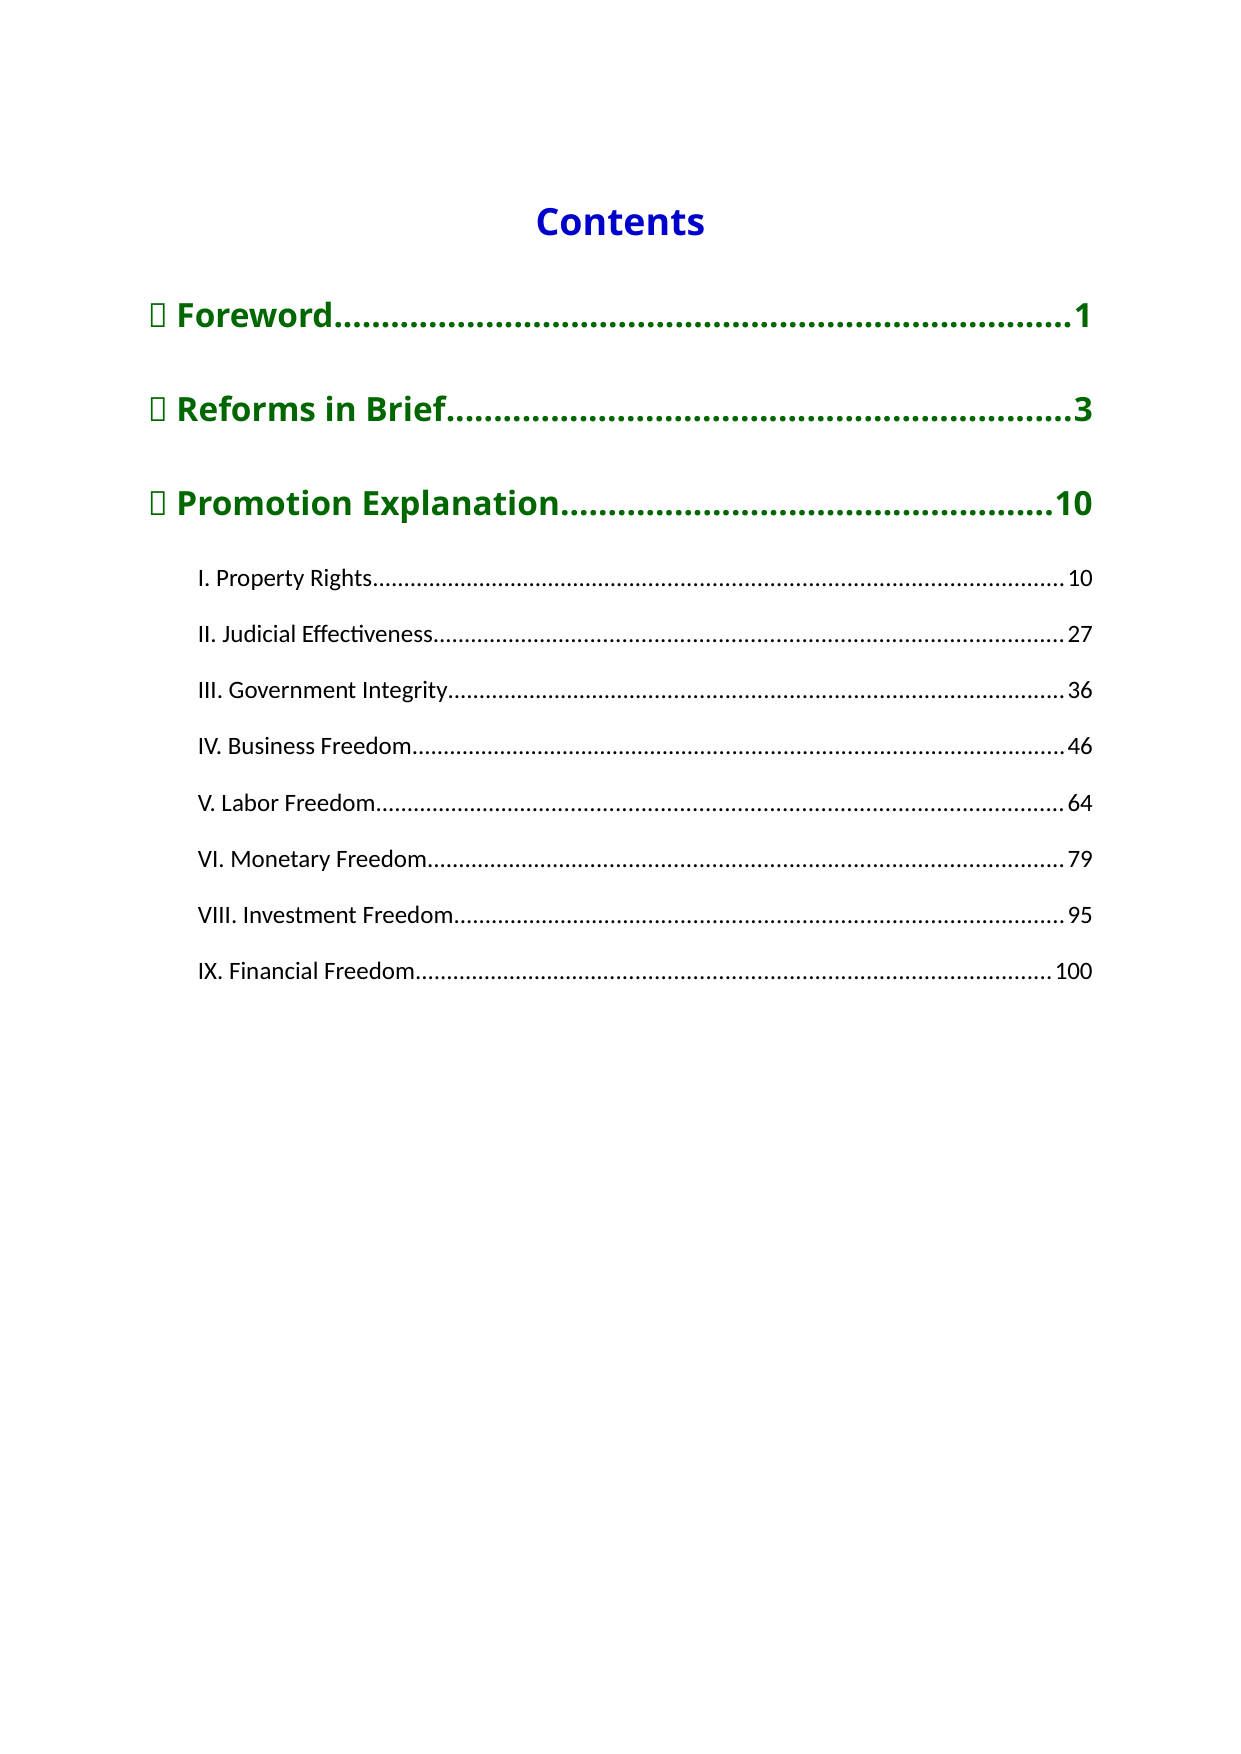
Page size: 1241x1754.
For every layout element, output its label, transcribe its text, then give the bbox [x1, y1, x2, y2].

text I. Property Rights 10 [198, 558, 1092, 596]
text II. Judicial Effectiveness 27 [198, 614, 1092, 652]
text V. Labor Freedom 64 [198, 783, 1092, 821]
text IX. Financial Freedom 100 [198, 952, 1092, 989]
text  Foreword 1 [148, 277, 1092, 352]
text  Promotion Explanation 10 [148, 464, 1092, 539]
text III. Government Integrity 36 [198, 671, 1092, 708]
text  Reforms in Brief 3 [148, 371, 1092, 446]
text Contents [148, 183, 1092, 258]
text IV. Business Freedom 46 [198, 727, 1092, 764]
text VI. Monetary Freedom 79 [198, 839, 1092, 877]
text VIII. Investment Freedom 95 [198, 896, 1092, 933]
